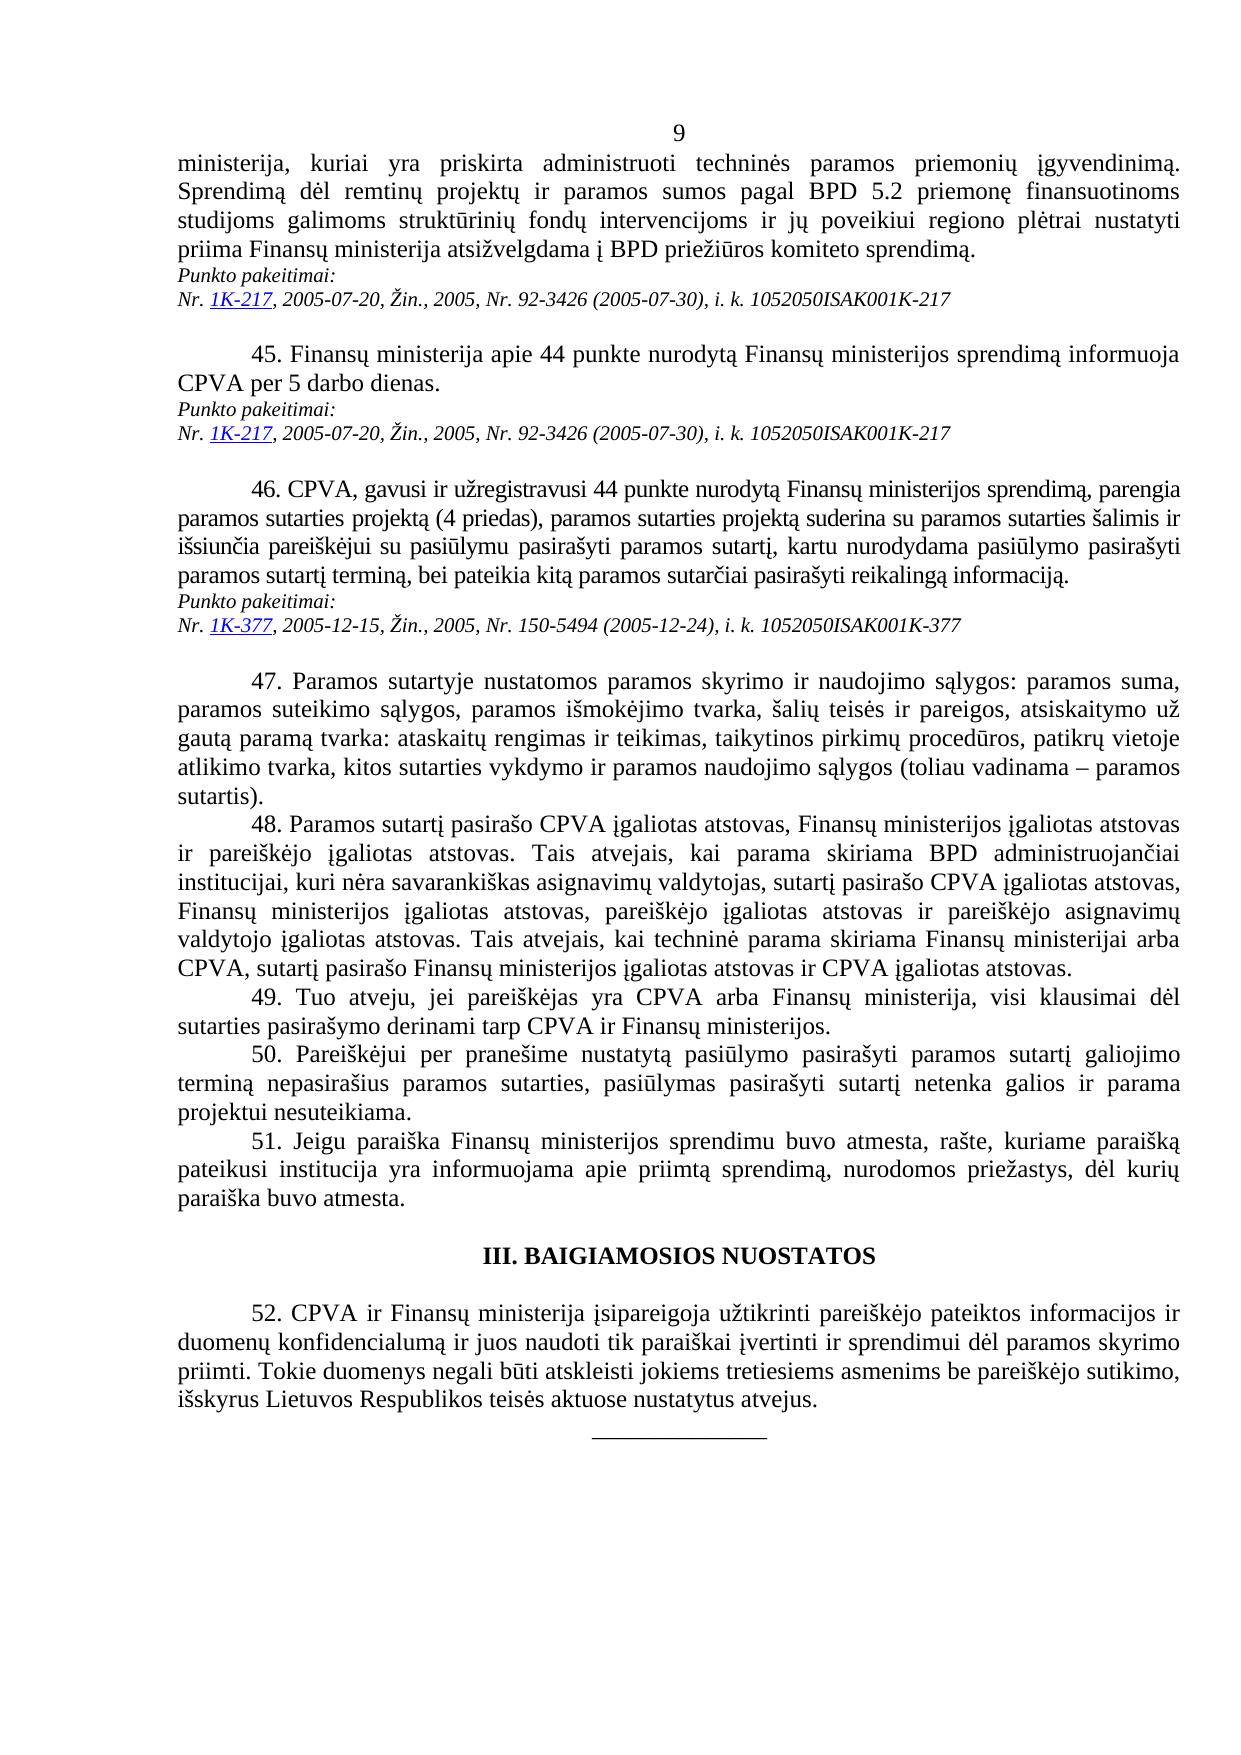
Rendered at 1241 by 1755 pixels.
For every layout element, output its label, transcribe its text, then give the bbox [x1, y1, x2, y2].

text Nr. 1K-217, 2005-07-20, Žin., 2005, Nr. 92-3426 (2005-07-30), i. k. 1052050ISAK001K-217 [177, 421, 1181, 445]
text 45. Finansų ministerija apie 44 punkte nurodytą Finansų ministerijos sprendimą informuoja CPVA per 5 darbo dienas. [177, 339, 1181, 397]
text III. BAIGIAMOSIOS NUOSTATOS [177, 1241, 1181, 1269]
text Punkto pakeitimai: [177, 263, 1181, 287]
text 48. Paramos sutartį pasirašo CPVA įgaliotas atstovas, Finansų ministerijos įgaliotas atstovas ir pareiškėjo įgaliotas atstovas. Tais atvejais, kai parama skiriama BPD administruojančiai institucijai, kuri nėra savarankiškas asignavimų valdytojas, sutartį pasirašo CPVA įgaliotas atstovas, Finansų ministerijos įgaliotas atstovas, pareiškėjo įgaliotas atstovas ir pareiškėjo asignavimų valdytojo įgaliotas atstovas. Tais atvejais, kai techninė parama skiriama Finansų ministerijai arba CPVA, sutartį pasirašo Finansų ministerijos įgaliotas atstovas ir CPVA įgaliotas atstovas. [177, 809, 1181, 982]
text 46. CPVA, gavusi ir užregistravusi 44 punkte nurodytą Finansų ministerijos sprendimą, parengia paramos sutarties projektą (4 priedas), paramos sutarties projektą suderina su paramos sutarties šalimis ir išsiunčia pareiškėjui su pasiūlymu pasirašyti paramos sutartį, kartu nurodydama pasiūlymo pasirašyti paramos sutartį terminą, bei pateikia kitą paramos sutarčiai pasirašyti reikalingą informaciją. [177, 474, 1181, 589]
text 49. Tuo atveju, jei pareiškėjas yra CPVA arba Finansų ministerija, visi klausimai dėl sutarties pasirašymo derinami tarp CPVA ir Finansų ministerijos. [177, 982, 1181, 1039]
text 52. CPVA ir Finansų ministerija įsipareigoja užtikrinti pareiškėjo pateiktos informacijos ir duomenų konfidencialumą ir juos naudoti tik paraiškai įvertinti ir sprendimui dėl paramos skyrimo priimti. Tokie duomenys negali būti atskleisti jokiems tretiesiems asmenims be pareiškėjo sutikimo, išskyrus Lietuvos Respublikos teisės aktuose nustatytus atvejus. [177, 1298, 1181, 1413]
text 50. Pareiškėjui per pranešime nustatytą pasiūlymo pasirašyti paramos sutartį galiojimo terminą nepasirašius paramos sutarties, pasiūlymas pasirašyti sutartį netenka galios ir parama projektui nesuteikiama. [177, 1039, 1181, 1126]
text 51. Jeigu paraiška Finansų ministerijos sprendimu buvo atmesta, rašte, kuriame paraišką pateikusi institucija yra informuojama apie priimtą sprendimą, nurodomos priežastys, dėl kurių paraiška buvo atmesta. [177, 1126, 1181, 1212]
text Nr. 1K-217, 2005-07-20, Žin., 2005, Nr. 92-3426 (2005-07-30), i. k. 1052050ISAK001K-217 [177, 287, 1181, 311]
text Nr. 1K-377, 2005-12-15, Žin., 2005, Nr. 150-5494 (2005-12-24), i. k. 1052050ISAK001K-377 [177, 613, 1181, 637]
text Punkto pakeitimai: [177, 589, 1181, 613]
text ______________ [177, 1413, 1181, 1442]
text ministerija, kuriai yra priskirta administruoti techninės paramos priemonių įgyvendinimą. Sprendimą dėl remtinų projektų ir paramos sumos pagal BPD 5.2 priemonę finansuotinoms studijoms galimoms struktūrinių fondų intervencijoms ir jų poveikiui regiono plėtrai nustatyti priima Finansų ministerija atsižvelgdama į BPD priežiūros komiteto sprendimą. [177, 148, 1181, 263]
text 47. Paramos sutartyje nustatomos paramos skyrimo ir naudojimo sąlygos: paramos suma, paramos suteikimo sąlygos, paramos išmokėjimo tvarka, šalių teisės ir pareigos, atsiskaitymo už gautą paramą tvarka: ataskaitų rengimas ir teikimas, taikytinos pirkimų procedūros, patikrų vietoje atlikimo tvarka, kitos sutarties vykdymo ir paramos naudojimo sąlygos (toliau vadinama – paramos sutartis). [177, 666, 1181, 809]
text Punkto pakeitimai: [177, 397, 1181, 421]
